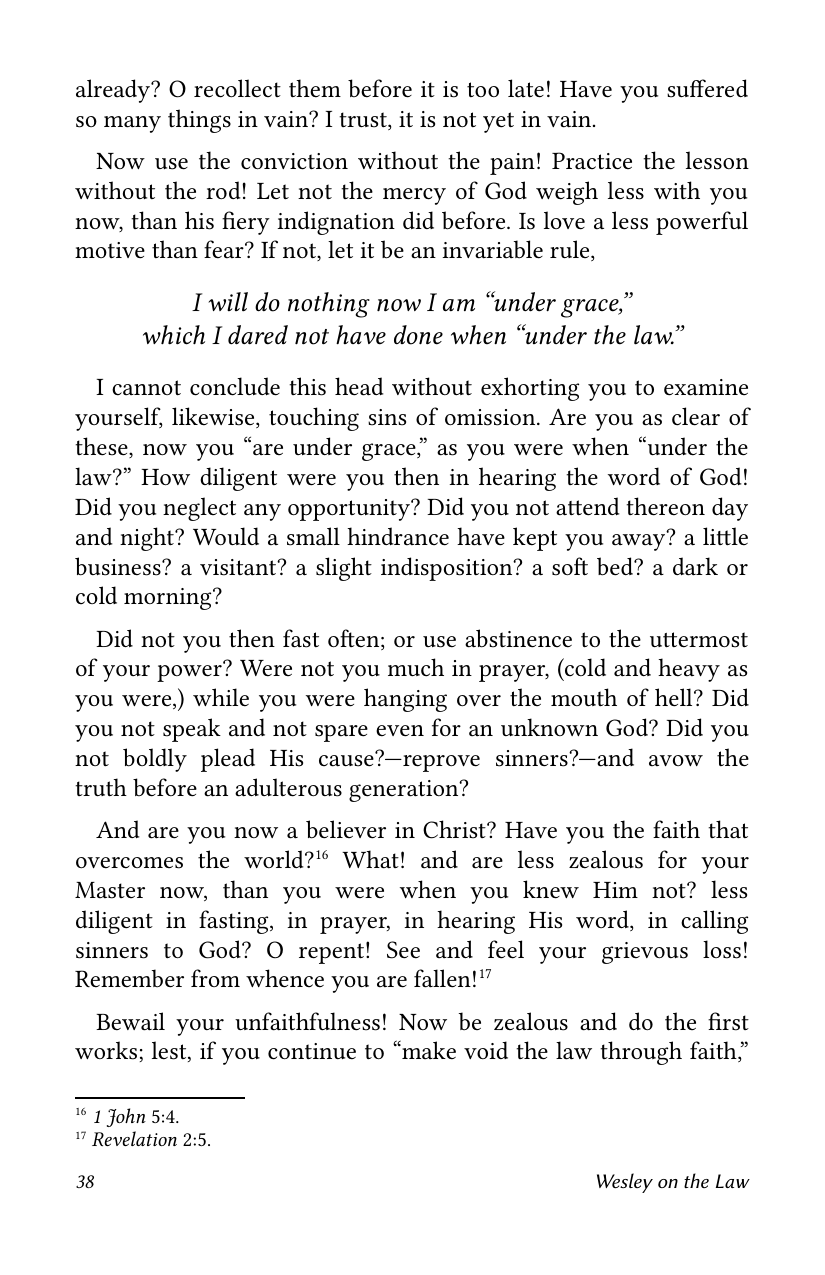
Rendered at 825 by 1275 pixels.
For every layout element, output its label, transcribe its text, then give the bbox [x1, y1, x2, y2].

text 1 John 5:4. [75, 1104, 750, 1128]
text Now use the conviction without the pain! Practice the lesson without the rod! Let not the mercy of God weigh less with you now, than his fiery indignation did before. Is love a less powerful motive than fear? If not, let it be an invariable rule, [75, 147, 750, 265]
text Bewail your unfaithfulness! Now be zealous and do the first works; lest, if you continue to “make void the law through faith,” [75, 1007, 750, 1066]
text And are you now a believer in Christ? Have you the faith that overcomes the world? What! and are less zealous for your Master now, than you were when you knew Him not? less diligent in fasting, in prayer, in hearing His word, in calling sinners to God? O repent! See and feel your grievous loss! Remember from whence you are fallen! [75, 816, 750, 994]
text Revelation 2:5. [75, 1128, 750, 1152]
text I will do nothing now I am “under grace,” which I dared not have done when “under the law.” [75, 287, 750, 351]
text I cannot conclude this head without exhorting you to examine yourself, likewise, touching sins of omission. Are you as clear of these, now you “are under grace,” as you were when “under the law?” How diligent were you then in hearing the word of God! Did you neglect any opportunity? Did you not attend thereon day and night? Would a small hindrance have kept you away? a little business? a visitant? a slight indisposition? a soft bed? a dark or cold morning? [75, 373, 750, 611]
text already? O recollect them before it is too late! Have you suffered so many things in vain? I trust, it is not yet in vain. [75, 75, 750, 133]
text Did not you then fast often; or use abstinence to the uttermost of your power? Were not you much in prayer, (cold and heavy as you were,) while you were hanging over the mouth of hell? Did you not speak and not spare even for an unknown God? Did you not boldly plead His cause?—reprove sinners?—and avow the truth before an adulterous generation? [75, 624, 750, 803]
